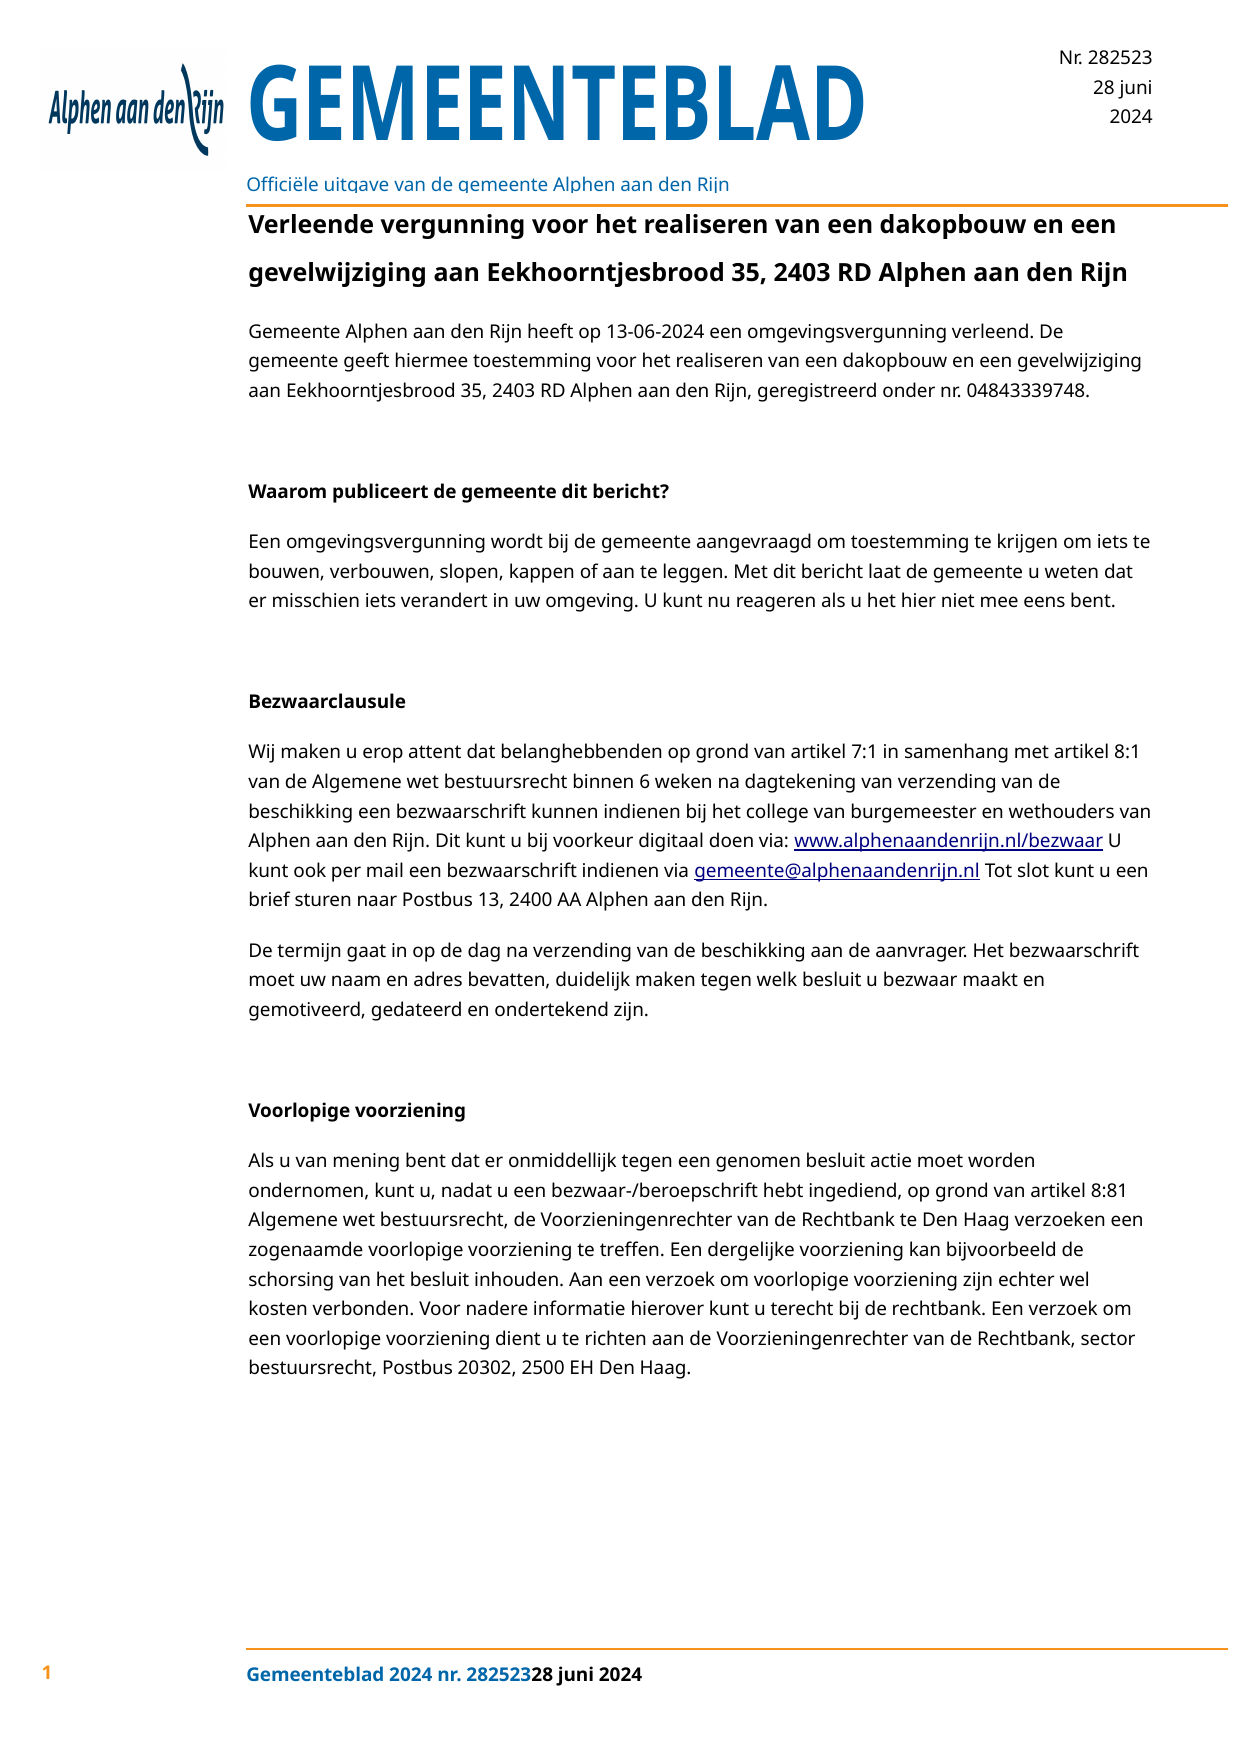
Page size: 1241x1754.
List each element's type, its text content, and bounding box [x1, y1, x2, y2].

text De termijn gaat in op de dag na verzending van de beschikking aan de aanvrager. Het bezwaarschrift moet uw naam en adres bevatten, duidelijk maken tegen welk besluit u bezwaar maakt en gemotiveerd, gedateerd en ondertekend zijn. [248, 937, 1152, 1022]
text Een omgevingsvergunning wordt bij de gemeente aangevraagd om toestemming te krijgen om iets te bouwen, verbouwen, slopen, kappen of aan te leggen. Met dit bericht laat de gemeente u weten dat er misschien iets verandert in uw omgeving. U kunt nu reageren als u het hier niet mee eens bent. [248, 528, 1152, 613]
text Bezwaarclausule [248, 688, 1152, 714]
picture [41, 47, 231, 172]
text Voorlopige voorziening [248, 1097, 1152, 1123]
text Gemeente Alphen aan den Rijn heeft op 13-06-2024 een omgevingsvergunning verleend. De gemeente geeft hiermee toestemming voor het realiseren van een dakopbouw en een gevelwijziging aan Eekhoorntjesbrood 35, 2403 RD Alphen aan den Rijn, geregistreerd onder nr. 04843339748. [248, 318, 1152, 403]
text Als u van mening bent dat er onmiddellijk tegen een genomen besluit actie moet worden ondernomen, kunt u, nadat u een bezwaar-/beroepschrift hebt ingediend, op grond van artikel 8:81 Algemene wet bestuursrecht, de Voorzieningenrechter van de Rechtbank te Den Haag verzoeken een zogenaamde voorlopige voorziening te treffen. Een dergelijke voorziening kan bijvoorbeeld de schorsing van het besluit inhouden. Aan een verzoek om voorlopige voorziening zijn echter wel kosten verbonden. Voor nadere informatie hierover kunt u terecht bij de rechtbank. Een verzoek om een voorlopige voorziening dient u te richten aan de Voorzieningenrechter van de Rechtbank, sector bestuursrecht, Postbus 20302, 2500 EH Den Haag. [248, 1147, 1152, 1380]
text Wij maken u erop attent dat belanghebbenden op grond van artikel 7:1 in samenhang met artikel 8:1 van de Algemene wet bestuursrecht binnen 6 weken na dagtekening van verzending van de beschikking een bezwaarschrift kunnen indienen bij het college van burgemeester en wethouders van Alphen aan den Rijn. Dit kunt u bij voorkeur digitaal doen via: www.alphenaandenrijn.nl/bezwaar U kunt ook per mail een bezwaarschrift indienen via gemeente@alphenaandenrijn.nl Tot slot kunt u een brief sturen naar Postbus 13, 2400 AA Alphen aan den Rijn. [248, 739, 1152, 912]
text Verleende vergunning voor het realiseren van een dakopbouw en een gevelwijziging aan Eekhoorntjesbrood 35, 2403 RD Alphen aan den Rijn [248, 207, 1152, 288]
text Waarom publiceert de gemeente dit bericht? [248, 478, 1152, 504]
